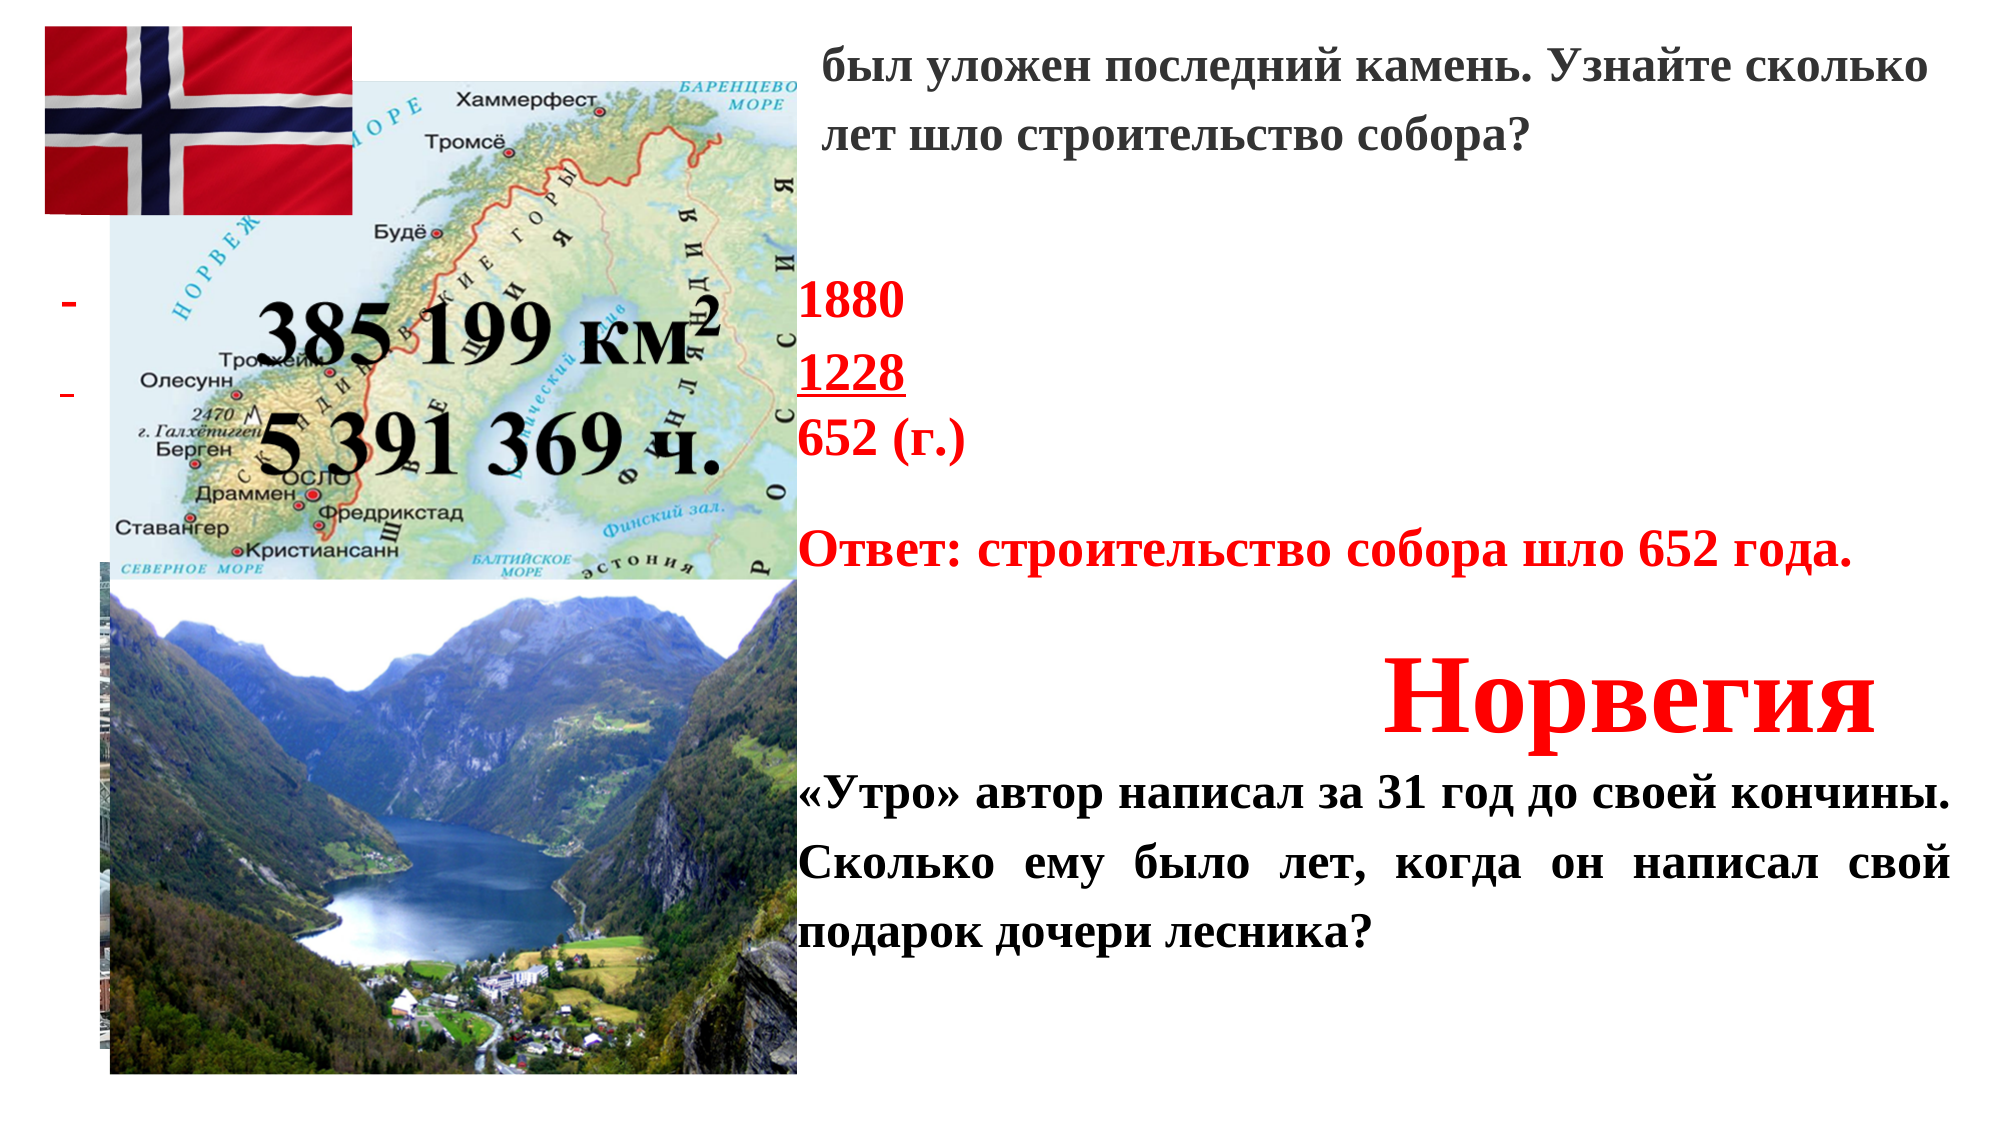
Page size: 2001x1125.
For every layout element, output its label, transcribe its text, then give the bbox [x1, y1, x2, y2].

text «Утро» автор написал за 31 год до своей кончины. Сколько ему было лет, когда он написал свой подарок дочери лесника? [797, 762, 1952, 958]
text Ответ: строительство собора шло 652 года. [797, 516, 1958, 578]
text 652 (г.) [797, 405, 1958, 467]
subtitle Норвегия [797, 627, 2000, 757]
text [60, 267, 109, 329]
text был уложен последний камень. Узнайте сколько лет шло строительство собора? [821, 35, 1930, 161]
text [60, 762, 99, 958]
text [60, 405, 109, 467]
text [60, 516, 109, 578]
text [60, 340, 109, 402]
text 1228 [797, 340, 1958, 402]
text -1880 [797, 267, 1958, 329]
